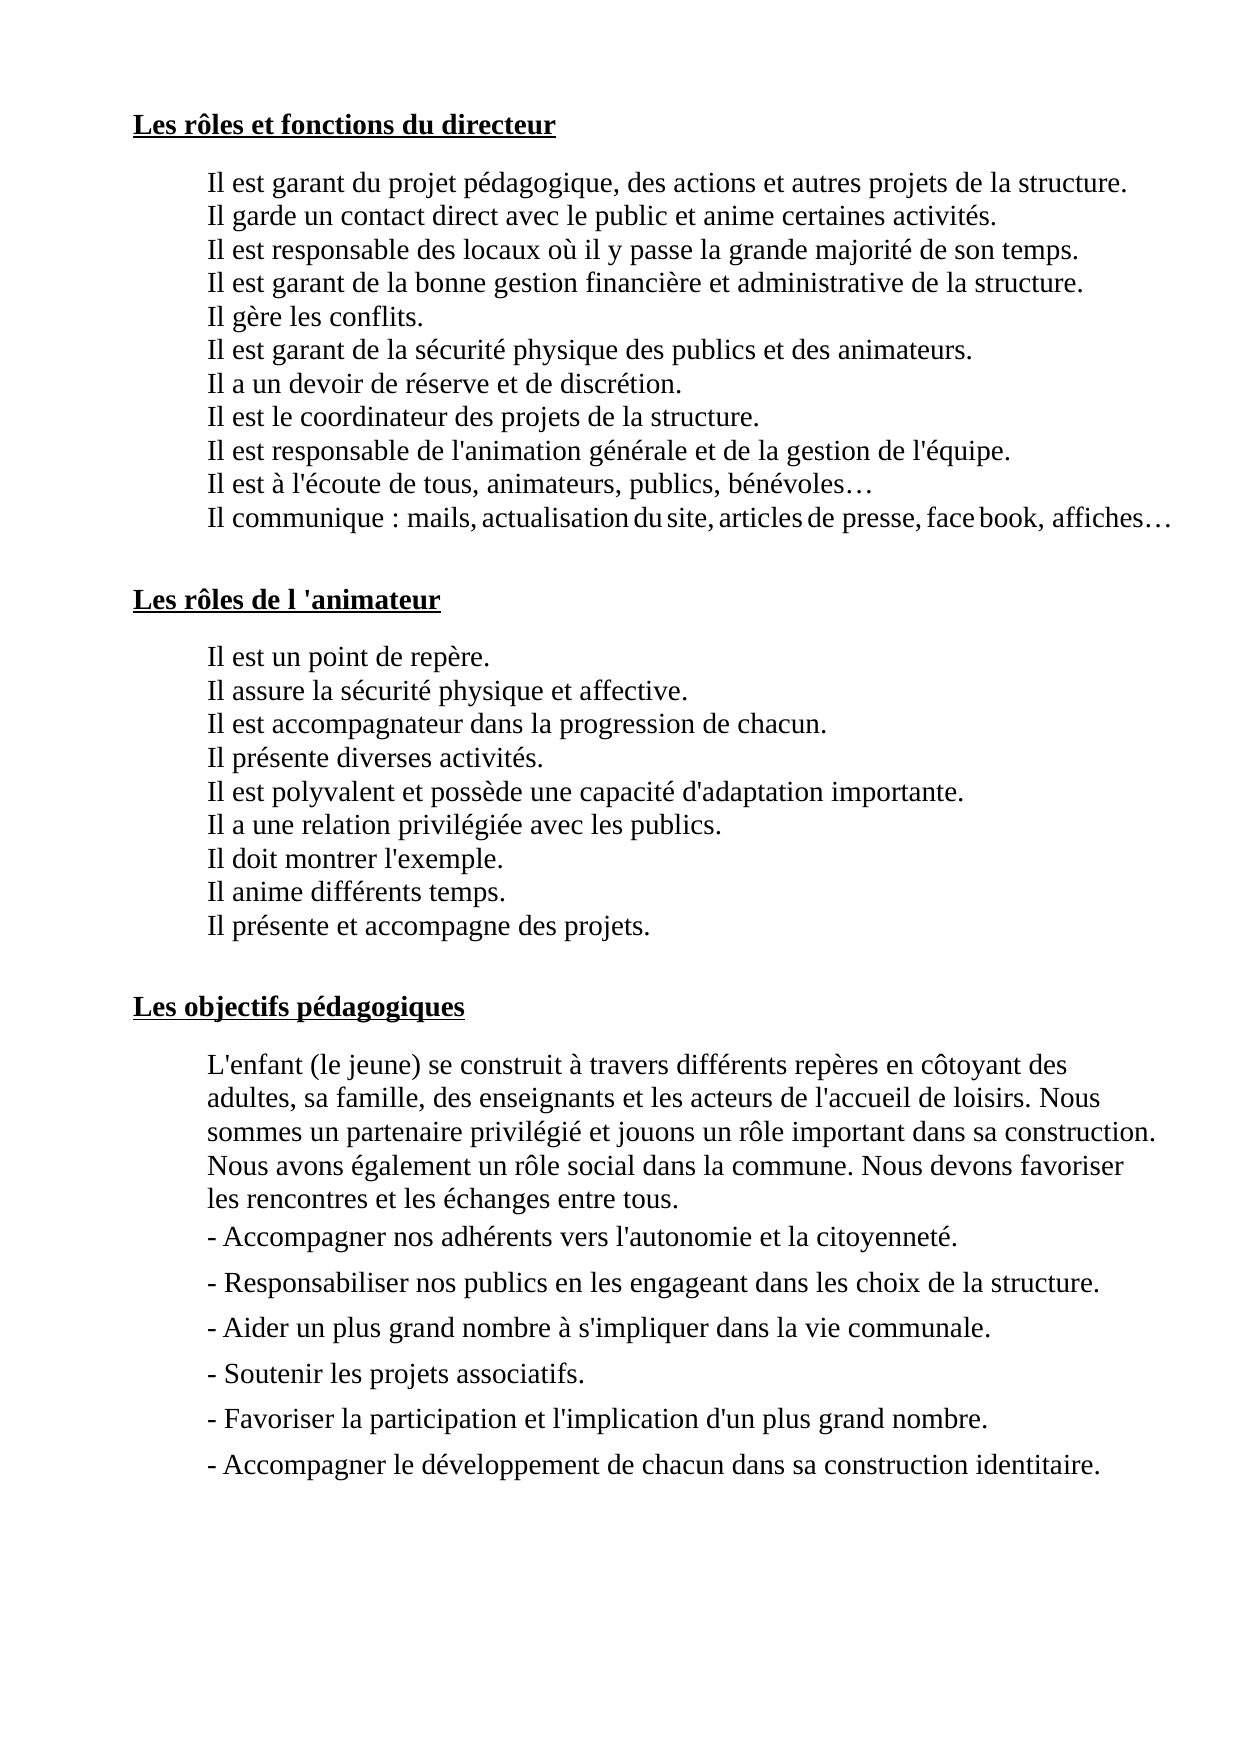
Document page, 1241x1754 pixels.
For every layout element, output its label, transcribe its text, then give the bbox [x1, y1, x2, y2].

text Il est responsable des locaux où il y passe la grande majorité de son temps. [59, 232, 1181, 265]
text Il est un point de repère. [59, 639, 1181, 673]
text Les rôles et fonctions du directeur [59, 107, 1181, 141]
text Il est garant de la sécurité physique des publics et des animateurs. [59, 332, 1181, 366]
text Il communique : mails, actualisation du site, articles de presse, face book, affiches… [59, 500, 1181, 534]
text - Soutenir les projets associatifs. [59, 1356, 1181, 1390]
text Les rôles de l 'animateur [59, 582, 1181, 615]
text Il est à l'écoute de tous, animateurs, publics, bénévoles… [59, 467, 1181, 500]
text Nous avons également un rôle social dans la commune. Nous devons favoriser les rencontres et les échanges entre tous. [59, 1148, 1181, 1215]
text - Responsabiliser nos publics en les engageant dans les choix de la structure. [59, 1265, 1181, 1299]
text Il est le coordinateur des projets de la structure. [59, 399, 1181, 433]
text Il gère les conflits. [59, 299, 1181, 332]
text - Accompagner le développement de chacun dans sa construction identitaire. [59, 1447, 1181, 1481]
text Il assure la sécurité physique et affective. [59, 673, 1181, 707]
text Il anime différents temps. [59, 874, 1181, 908]
text Il doit montrer l'exemple. [59, 841, 1181, 874]
text Les objectifs pédagogiques [59, 989, 1181, 1023]
text Il est polyvalent et possède une capacité d'adaptation importante. [59, 774, 1181, 807]
text L'enfant (le jeune) se construit à travers différents repères en côtoyant des adultes, sa famille, des enseignants et les acteurs de l'accueil de loisirs. Nous sommes un partenaire privilégié et jouons un rôle important dans sa construction. [59, 1047, 1181, 1148]
text Il est accompagnateur dans la progression de chacun. [59, 707, 1181, 740]
text Il garde un contact direct avec le public et anime certaines activités. [59, 198, 1181, 232]
text - Aider un plus grand nombre à s'impliquer dans la vie communale. [59, 1311, 1181, 1344]
text Il a une relation privilégiée avec les publics. [59, 807, 1181, 841]
text Il présente diverses activités. [59, 740, 1181, 774]
text Il a un devoir de réserve et de discrétion. [59, 366, 1181, 399]
text Il est garant de la bonne gestion financière et administrative de la structure. [59, 265, 1181, 299]
text Il est garant du projet pédagogique, des actions et autres projets de la structure. [59, 165, 1181, 198]
text - Accompagner nos adhérents vers l'autonomie et la citoyenneté. [59, 1219, 1181, 1253]
text - Favoriser la participation et l'implication d'un plus grand nombre. [59, 1402, 1181, 1435]
text Il est responsable de l'animation générale et de la gestion de l'équipe. [59, 433, 1181, 467]
text Il présente et accompagne des projets. [59, 908, 1181, 941]
